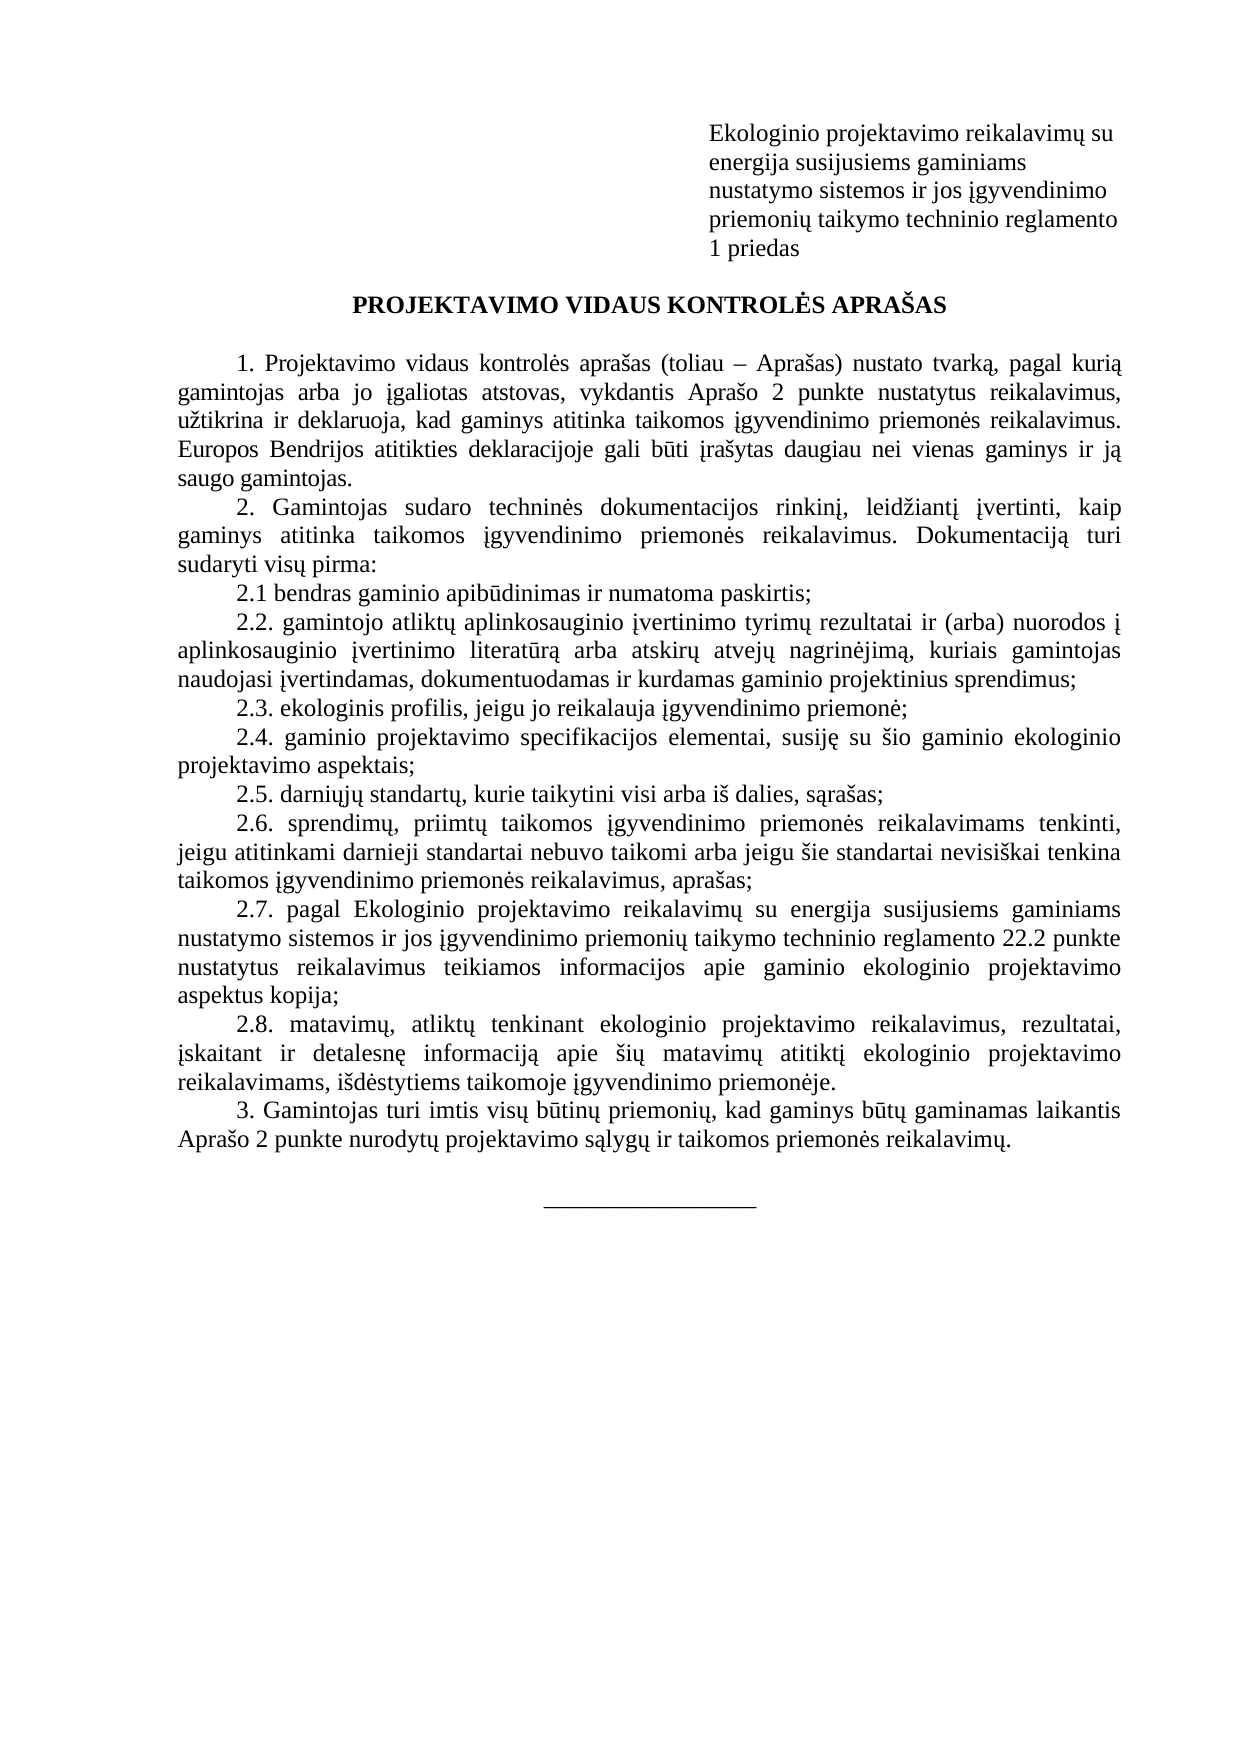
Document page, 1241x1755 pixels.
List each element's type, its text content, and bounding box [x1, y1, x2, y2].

text 2.6. sprendimų, priimtų taikomos įgyvendinimo priemonės reikalavimams tenkinti, jeigu atitinkami darnieji standartai nebuvo taikomi arba jeigu šie standartai nevisiškai tenkina taikomos įgyvendinimo priemonės reikalavimus, aprašas; [177, 808, 1122, 894]
text 2.4. gaminio projektavimo specifikacijos elementai, susiję su šio gaminio ekologinio projektavimo aspektais; [177, 722, 1122, 779]
text _________________ [177, 1182, 1122, 1211]
text 2.8. matavimų, atliktų tenkinant ekologinio projektavimo reikalavimus, rezultatai, įskaitant ir detalesnę informaciją apie šių matavimų atitiktį ekologinio projektavimo reikalavimams, išdėstytiems taikomoje įgyvendinimo priemonėje. [177, 1009, 1122, 1096]
text 1 priedas [177, 233, 1122, 262]
text 2.3. ekologinis profilis, jeigu jo reikalauja įgyvendinimo priemonė; [177, 693, 1122, 722]
text priemonių taikymo techninio reglamento [177, 204, 1122, 233]
text 2.7. pagal Ekologinio projektavimo reikalavimų su energija susijusiems gaminiams nustatymo sistemos ir jos įgyvendinimo priemonių taikymo techninio reglamento 22.2 punkte nustatytus reikalavimus teikiamos informacijos apie gaminio ekologinio projektavimo aspektus kopija; [177, 894, 1122, 1009]
text 2.5. darniųjų standartų, kurie taikytini visi arba iš dalies, sąrašas; [177, 779, 1122, 808]
text nustatymo sistemos ir jos įgyvendinimo [177, 176, 1122, 204]
text projektavimo vidaus kontrolės aprašas [177, 291, 1122, 319]
text Ekologinio projektavimo reikalavimų su [709, 118, 1122, 147]
text 1. Projektavimo vidaus kontrolės aprašas (toliau – Aprašas) nustato tvarką, pagal kurią gamintojas arba jo įgaliotas atstovas, vykdantis Aprašo 2 punkte nustatytus reikalavimus, užtikrina ir deklaruoja, kad gaminys atitinka taikomos įgyvendinimo priemonės reikalavimus. Europos Bendrijos atitikties deklaracijoje gali būti įrašytas daugiau nei vienas gaminys ir ją saugo gamintojas. [177, 348, 1122, 492]
text 2.1 bendras gaminio apibūdinimas ir numatoma paskirtis; [177, 578, 1122, 607]
text 2.2. gamintojo atliktų aplinkosauginio įvertinimo tyrimų rezultatai ir (arba) nuorodos į aplinkosauginio įvertinimo literatūrą arba atskirų atvejų nagrinėjimą, kuriais gamintojas naudojasi įvertindamas, dokumentuodamas ir kurdamas gaminio projektinius sprendimus; [177, 607, 1122, 693]
text energija susijusiems gaminiams [177, 147, 1122, 176]
text 3. Gamintojas turi imtis visų būtinų priemonių, kad gaminys būtų gaminamas laikantis Aprašo 2 punkte nurodytų projektavimo sąlygų ir taikomos priemonės reikalavimų. [177, 1096, 1122, 1153]
text 2. Gamintojas sudaro techninės dokumentacijos rinkinį, leidžiantį įvertinti, kaip gaminys atitinka taikomos įgyvendinimo priemonės reikalavimus. Dokumentaciją turi sudaryti visų pirma: [177, 492, 1122, 578]
